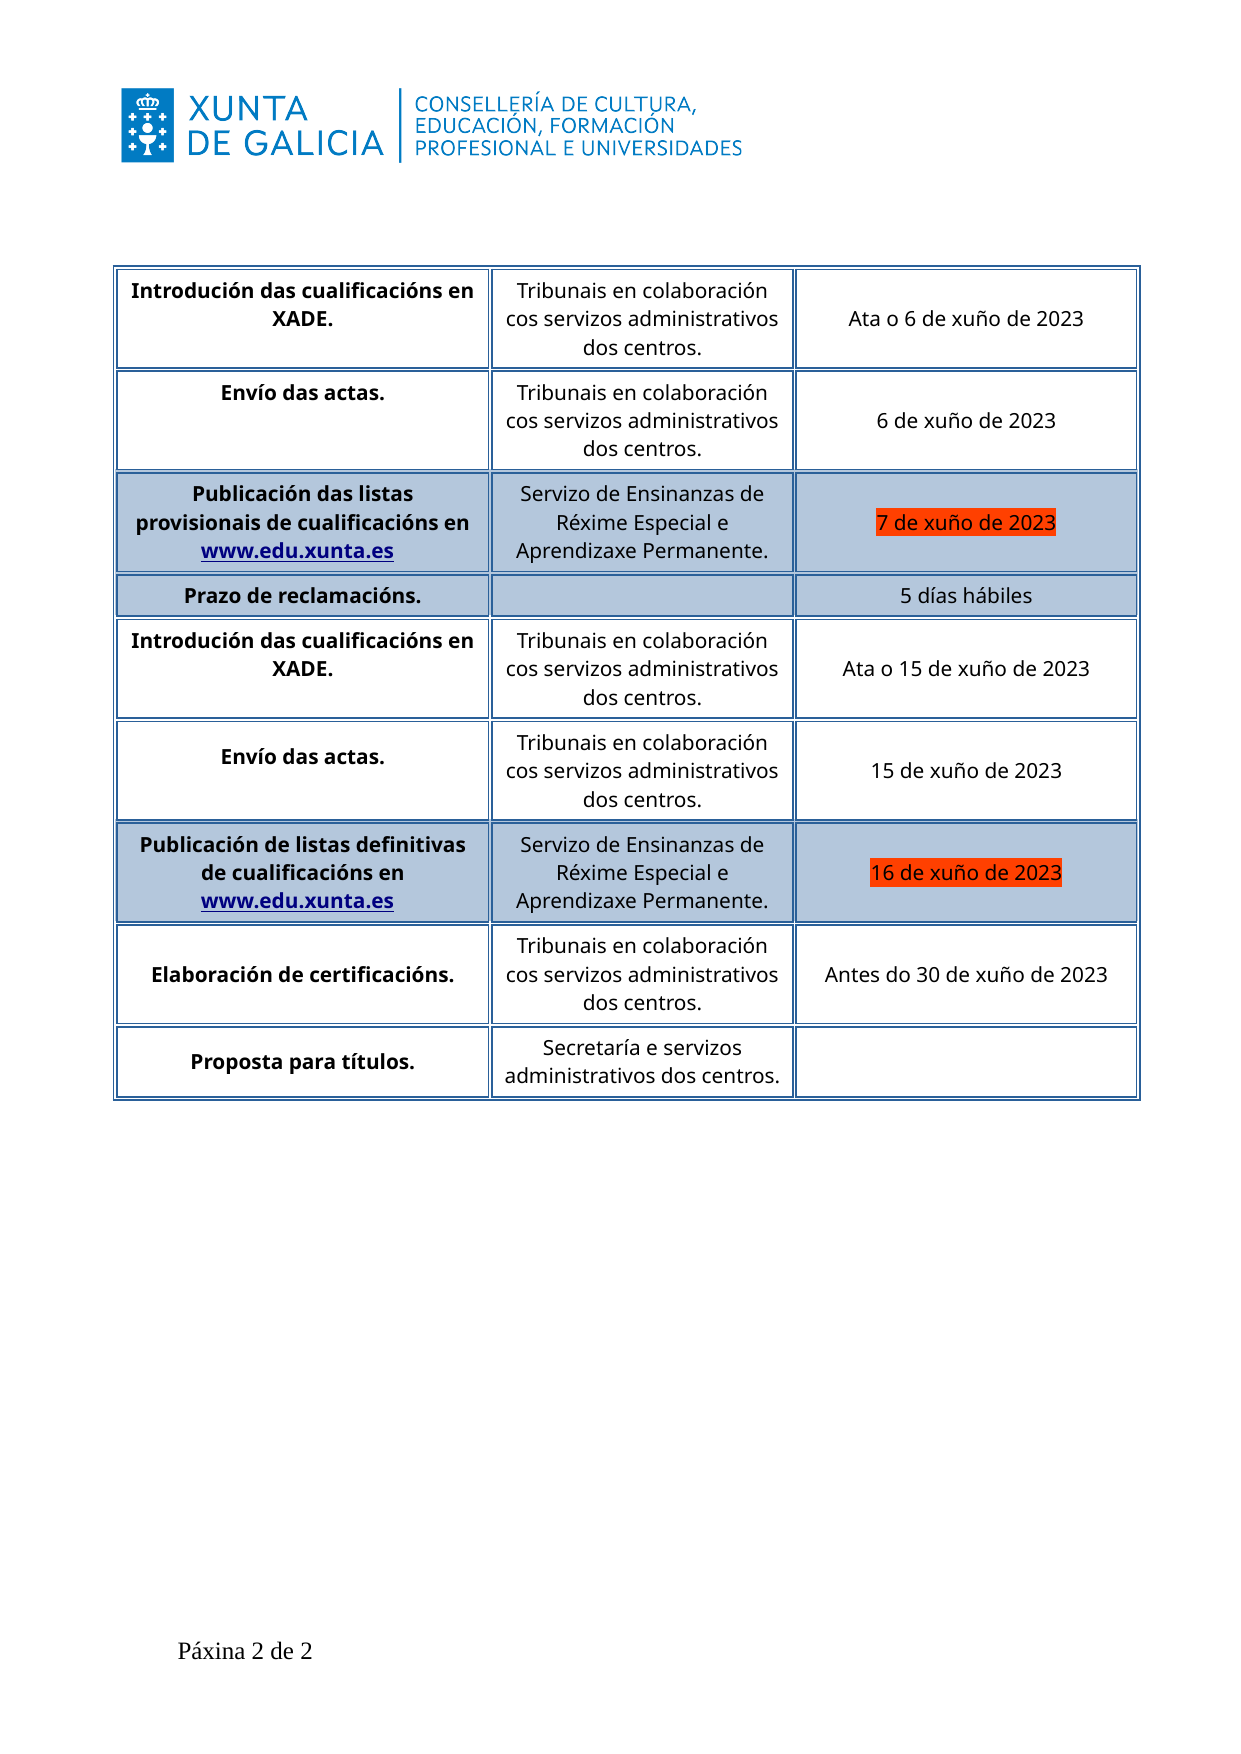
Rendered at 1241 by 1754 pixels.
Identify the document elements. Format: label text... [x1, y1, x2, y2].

table_cell Proposta para títulos. [118, 1028, 488, 1096]
table_cell [797, 1028, 1136, 1096]
table_cell Publicación das listas provisionais de cualificacións en www.edu.xunta.es [118, 474, 488, 571]
table_cell Servizo de Ensinanzas de Réxime Especial e Aprendizaxe Permanente. [493, 474, 792, 571]
table_cell Envío das actas. [118, 722, 488, 819]
table_cell Prazo de reclamacións. [118, 576, 488, 615]
table_cell Servizo de Ensinanzas de Réxime Especial e Aprendizaxe Permanente. [493, 824, 792, 921]
table_cell Envío das actas. [118, 372, 488, 469]
table_cell 7 de xuño de 2023 [797, 474, 1136, 571]
table_cell Secretaría e servizos administrativos dos centros. [493, 1028, 792, 1096]
table_cell Elaboración de certificacións. [118, 926, 488, 1022]
table_cell Ata o 15 de xuño de 2023 [797, 620, 1136, 717]
table_cell Publicación de listas definitivas de cualificacións en www.edu.xunta.es [118, 824, 488, 921]
table_cell Introdución das cualificacións en XADE. [118, 620, 488, 717]
table_cell [493, 576, 792, 615]
table_cell Tribunais en colaboración cos servizos administrativos dos centros. [493, 620, 792, 717]
table_cell Tribunais en colaboración cos servizos administrativos dos centros. [493, 270, 792, 367]
table_cell Tribunais en colaboración cos servizos administrativos dos centros. [493, 372, 792, 469]
table_cell Introdución das cualificacións en XADE. [118, 270, 488, 367]
table_cell 15 de xuño de 2023 [797, 722, 1136, 819]
table_cell Ata o 6 de xuño de 2023 [797, 270, 1136, 367]
table_cell 5 días hábiles [797, 576, 1136, 615]
picture [121, 88, 742, 163]
table_cell 16 de xuño de 2023 [797, 824, 1136, 921]
table_cell 6 de xuño de 2023 [797, 372, 1136, 469]
table_cell Tribunais en colaboración cos servizos administrativos dos centros. [493, 722, 792, 819]
table_cell Antes do 30 de xuño de 2023 [797, 926, 1136, 1022]
table_cell Tribunais en colaboración cos servizos administrativos dos centros. [493, 926, 792, 1022]
